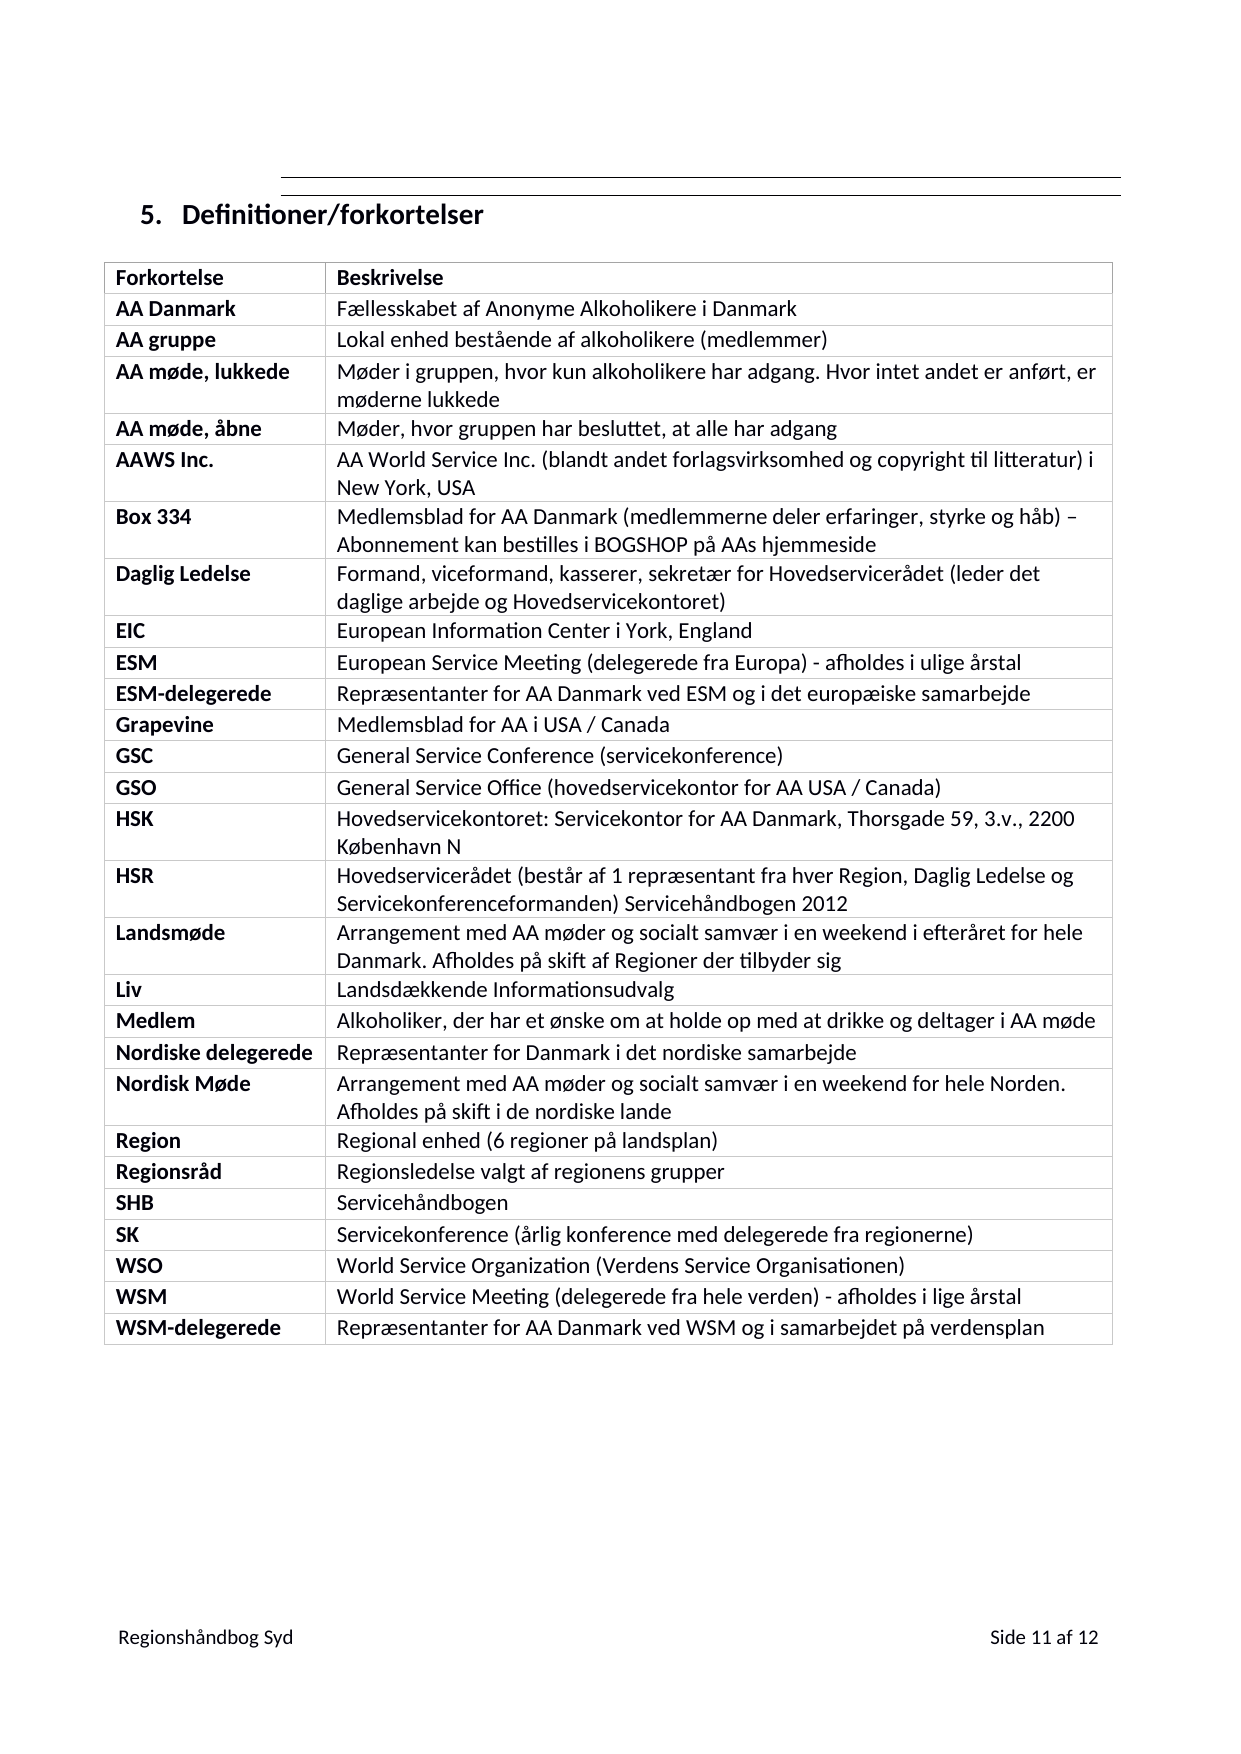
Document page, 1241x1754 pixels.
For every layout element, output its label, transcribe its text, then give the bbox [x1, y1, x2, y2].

table_cell [107, 177, 118, 195]
table_cell Repræsentanter for Danmark i det nordiske samarbejde [326, 1038, 1112, 1068]
table_cell Møder, hvor gruppen har besluttet, at alle har adgang [326, 414, 1112, 444]
table_cell Landsmøde [105, 918, 325, 974]
table_cell Repræsentanter for AA Danmark ved ESM og i det europæiske samarbejde [326, 679, 1112, 709]
table_cell AA møde, lukkede [105, 357, 325, 413]
table_cell Medlemsblad for AA Danmark (medlemmerne deler erfaringer, styrke og håb) – Abonnement kan bestilles i BOGSHOP på AAs hjemmeside [326, 502, 1112, 558]
table_cell Box 334 [105, 502, 325, 558]
table_cell Alkoholiker, der har et ønske om at holde op med at drikke og deltager i AA møde [326, 1006, 1112, 1037]
table_cell Regionsråd [105, 1157, 325, 1187]
table_cell Medlemsblad for AA i USA / Canada [326, 710, 1112, 740]
table_cell SHB [105, 1189, 325, 1219]
table_cell World Service Meeting (delegerede fra hele verden) - afholdes i lige årstal [326, 1282, 1112, 1312]
table_cell General Service Office (hovedservicekontor for AA USA / Canada) [326, 773, 1112, 803]
table_cell HSK [105, 804, 325, 860]
table_cell Grapevine [105, 710, 325, 740]
table_cell Region [105, 1126, 325, 1156]
table_cell Nordisk Møde [105, 1069, 325, 1125]
table_cell World Service Organization (Verdens Service Organisationen) [326, 1251, 1112, 1281]
table_cell Formand, viceformand, kasserer, sekretær for Hovedservicerådet (leder det daglige arbejde og Hovedservicekontoret) [326, 559, 1112, 615]
table_cell ESM [105, 648, 325, 678]
table_cell HSR [105, 861, 325, 917]
table_cell Nordiske delegerede [105, 1038, 325, 1068]
table_cell Servicehåndbogen [326, 1189, 1112, 1219]
table_cell General Service Conference (servicekonference) [326, 741, 1112, 772]
table_cell Repræsentanter for AA Danmark ved WSM og i samarbejdet på verdensplan [326, 1314, 1112, 1344]
table_header [118, 177, 281, 195]
table_cell Hovedservicekontoret: Servicekontor for AA Danmark, Thorsgade 59, 3.v., 2200 København N [326, 804, 1112, 860]
table_cell Medlem [105, 1006, 325, 1037]
table_cell Hovedservicerådet (består af 1 repræsentant fra hver Region, Daglig Ledelse og Servicekonferenceformanden) Servicehåndbogen 2012 [326, 861, 1112, 917]
table_cell EIC [105, 616, 325, 647]
table_cell Regional enhed (6 regioner på landsplan) [326, 1126, 1112, 1156]
table_cell [1110, 196, 1121, 232]
table_cell Regionsledelse valgt af regionens grupper [326, 1157, 1112, 1187]
table_cell WSM-delegerede [105, 1314, 325, 1344]
table_cell European Service Meeting (delegerede fra Europa) - afholdes i ulige årstal [326, 648, 1112, 678]
table_cell Landsdækkende Informationsudvalg [326, 975, 1112, 1005]
table_cell Lokal enhed bestående af alkoholikere (medlemmer) [326, 326, 1112, 356]
table_cell WSM [105, 1282, 325, 1312]
table_cell ESM-delegerede [105, 679, 325, 709]
table_cell Fællesskabet af Anonyme Alkoholikere i Danmark [326, 294, 1112, 324]
table_cell Servicekonference (årlig konference med delegerede fra regionerne) [326, 1220, 1112, 1250]
table_cell AA Danmark [105, 294, 325, 324]
table_cell Definitioner/forkortelser [107, 195, 1110, 232]
table_cell AA møde, åbne [105, 414, 325, 444]
table_cell Arrangement med AA møder og socialt samvær i en weekend i efteråret for hele Danmark. Afholdes på skift af Regioner der tilbyder sig [326, 918, 1112, 974]
table_cell AA gruppe [105, 326, 325, 356]
table_cell WSO [105, 1251, 325, 1281]
table_cell Liv [105, 975, 325, 1005]
table_cell AAWS Inc. [105, 445, 325, 501]
table_cell Arrangement med AA møder og socialt samvær i en weekend for hele Norden. Afholdes på skift i de nordiske lande [326, 1069, 1112, 1125]
table_header Forkortelse [105, 263, 325, 293]
table_cell European Information Center i York, England [326, 616, 1112, 647]
table_cell AA World Service Inc. (blandt andet forlagsvirksomhed og copyright til litteratur) i New York, USA [326, 445, 1112, 501]
table_cell Daglig Ledelse [105, 559, 325, 615]
table_cell Møder i gruppen, hvor kun alkoholikere har adgang. Hvor intet andet er anført, er møderne lukkede [326, 357, 1112, 413]
table_cell [281, 178, 1121, 195]
table_cell GSC [105, 741, 325, 772]
table_cell SK [105, 1220, 325, 1250]
table_header Beskrivelse [326, 263, 1112, 293]
table_cell GSO [105, 773, 325, 803]
